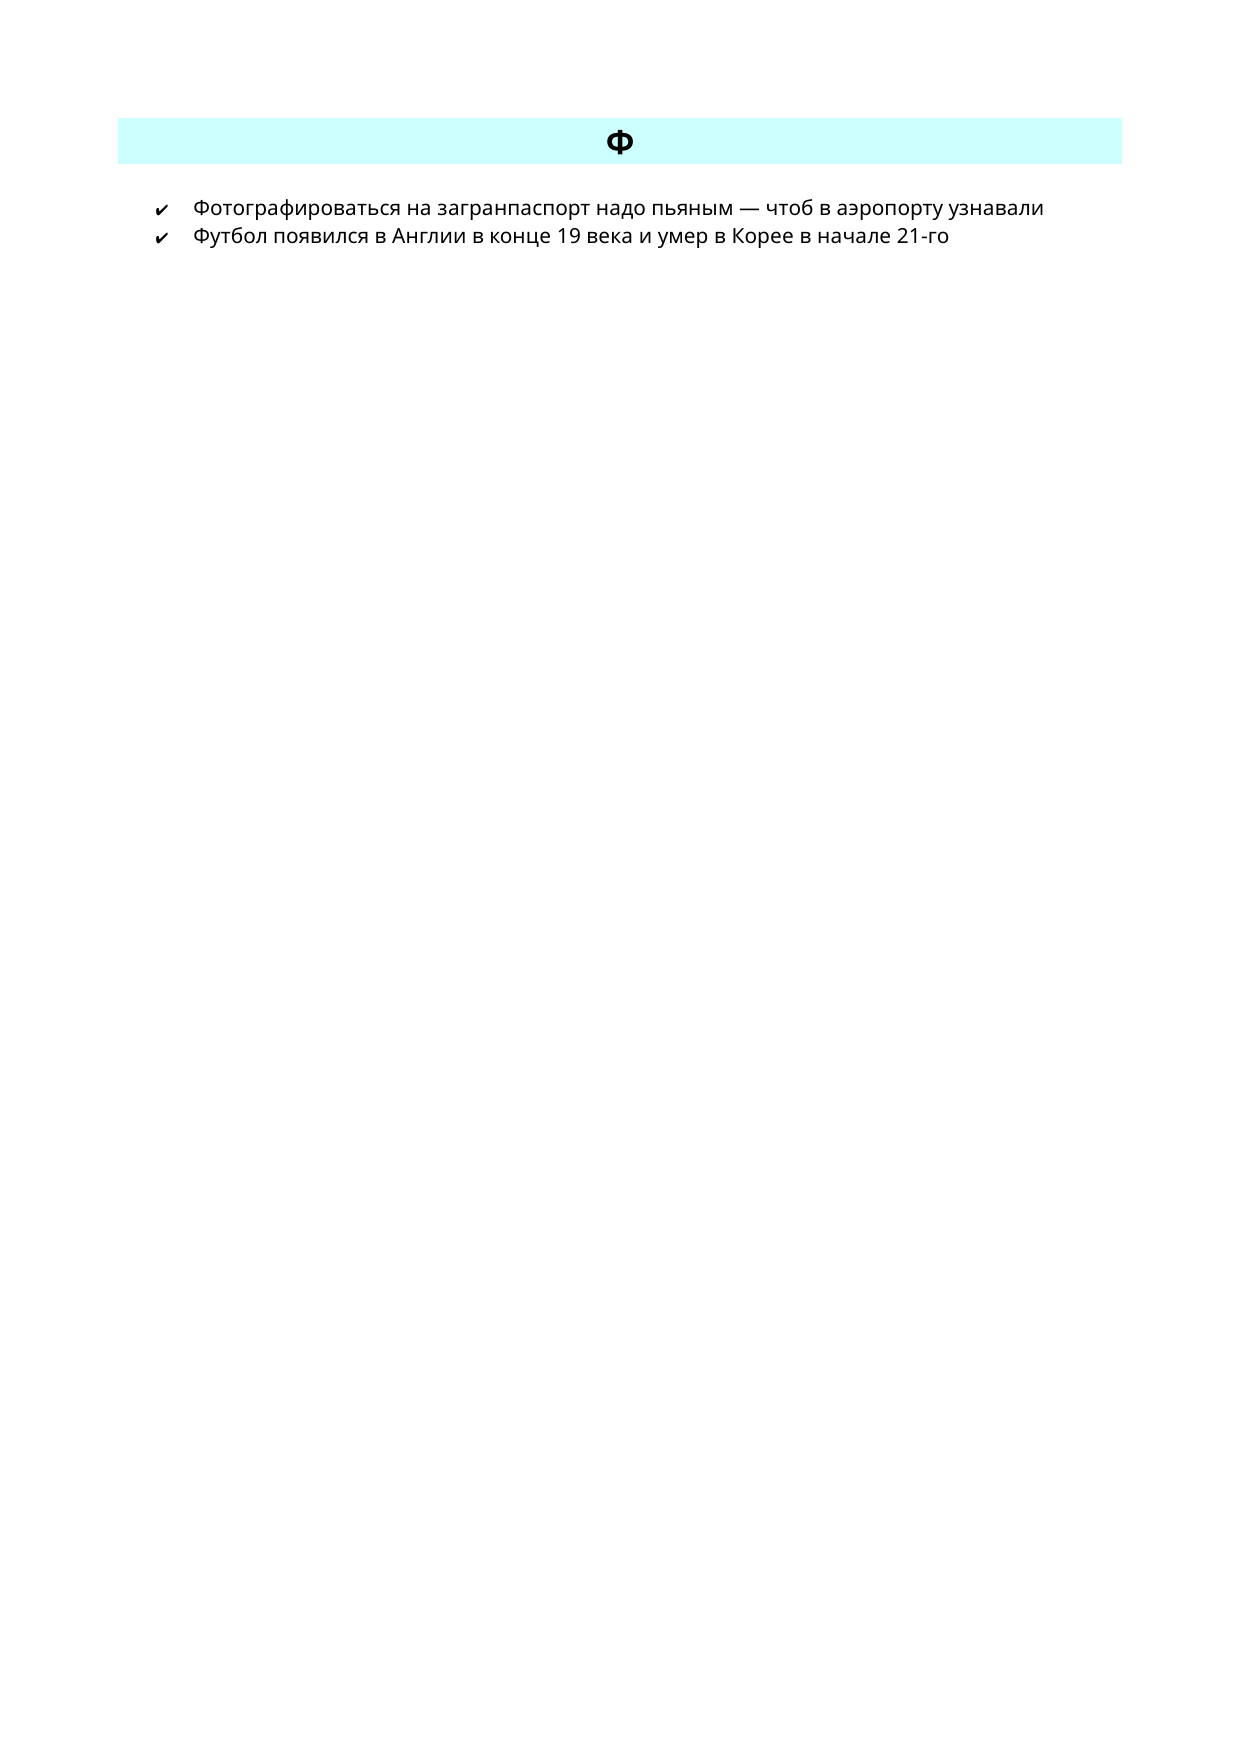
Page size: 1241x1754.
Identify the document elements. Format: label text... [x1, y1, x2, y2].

text Ф [118, 118, 1122, 164]
list Футбол появился в Англии в конце 19 века и умер в Корее в начале 21-го [156, 221, 1122, 250]
list Фотографироваться на загранпаспорт надо пьяным — чтоб в аэропорту узнавали [156, 193, 1122, 221]
